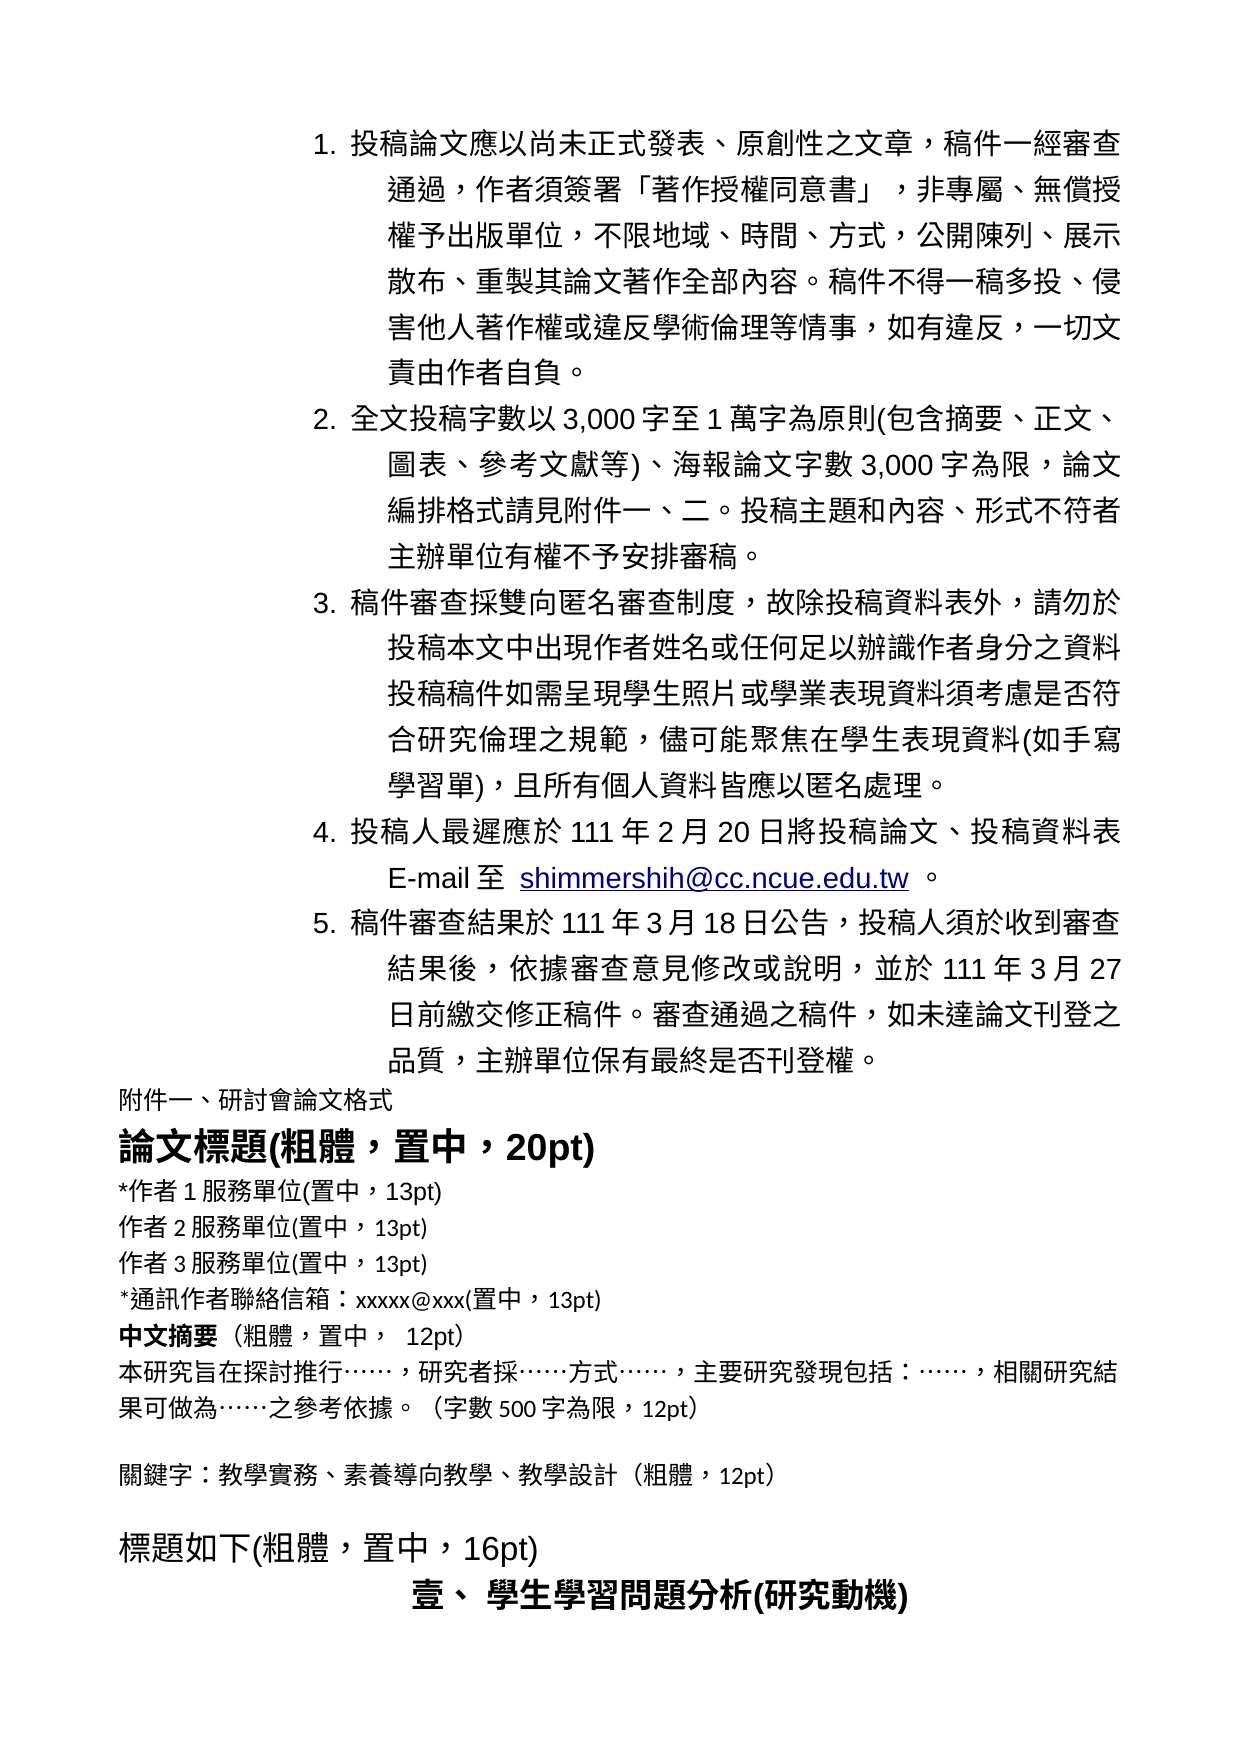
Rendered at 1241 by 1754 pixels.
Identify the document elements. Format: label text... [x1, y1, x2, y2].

text 論文標題(粗體，置中，20pt) [118, 1117, 1122, 1171]
list 稿件審查結果於111年3月18日公告，投稿人須於收到審查結果後，依據審查意見修改或說明，並於111年3月27日前繳交修正稿件。審查通過之稿件，如未達論文刊登之品質，主辦單位保有最終是否刊登權。 [313, 897, 1122, 1081]
list 稿件審查採雙向匿名審查制度，故除投稿資料表外，請勿於投稿本文中出現作者姓名或任何足以辦識作者身分之資料。投稿稿件如需呈現學生照片或學業表現資料須考慮是否符合研究倫理之規範，儘可能聚焦在學生表現資料(如手寫學習單)，且所有個人資料皆應以匿名處理。 [313, 576, 1122, 806]
text *通訊作者聯絡信箱：xxxxx@xxx(置中，13pt) [118, 1280, 1122, 1316]
text 本研究旨在探討推行……，研究者採……方式……，主要研究發現包括：……，相關研究結果可做為……之參考依據。（字數500字為限，12pt） [118, 1352, 1122, 1425]
list 投稿人最遲應於111年2月20日將投稿論文、投稿資料表E-mail至 shimmershih@cc.ncue.edu.tw 。 [313, 806, 1122, 897]
text 標題如下(粗體，置中，16pt) [118, 1522, 1122, 1570]
list 全文投稿字數以3,000字至1萬字為原則(包含摘要、正文、圖表、參考文獻等)、海報論文字數3,000字為限，論文編排格式請見附件一、二。投稿主題和內容、形式不符者，主辦單位有權不予安排審稿。 [313, 393, 1122, 576]
text *作者1服務單位(置中，13pt) [118, 1171, 1122, 1207]
text 中文摘要（粗體，置中， 12pt） [118, 1316, 1122, 1352]
list 學生學習問題分析(研究動機) [198, 1570, 1122, 1616]
list 投稿論文應以尚未正式發表、原創性之文章，稿件一經審查通過，作者須簽署「著作授權同意書」，非專屬、無償授權予出版單位，不限地域、時間、方式，公開陳列、展示、散布、重製其論文著作全部內容。稿件不得一稿多投、侵害他人著作權或違反學術倫理等情事，如有違反，一切文責由作者自負。 [313, 118, 1122, 393]
text 作者2服務單位(置中，13pt) [118, 1207, 1122, 1244]
text 作者3服務單位(置中，13pt) [118, 1244, 1122, 1280]
text 關鍵字：教學實務、素養導向教學、教學設計（粗體，12pt） [118, 1455, 1122, 1492]
text 附件一、研討會論文格式 [118, 1081, 1122, 1117]
